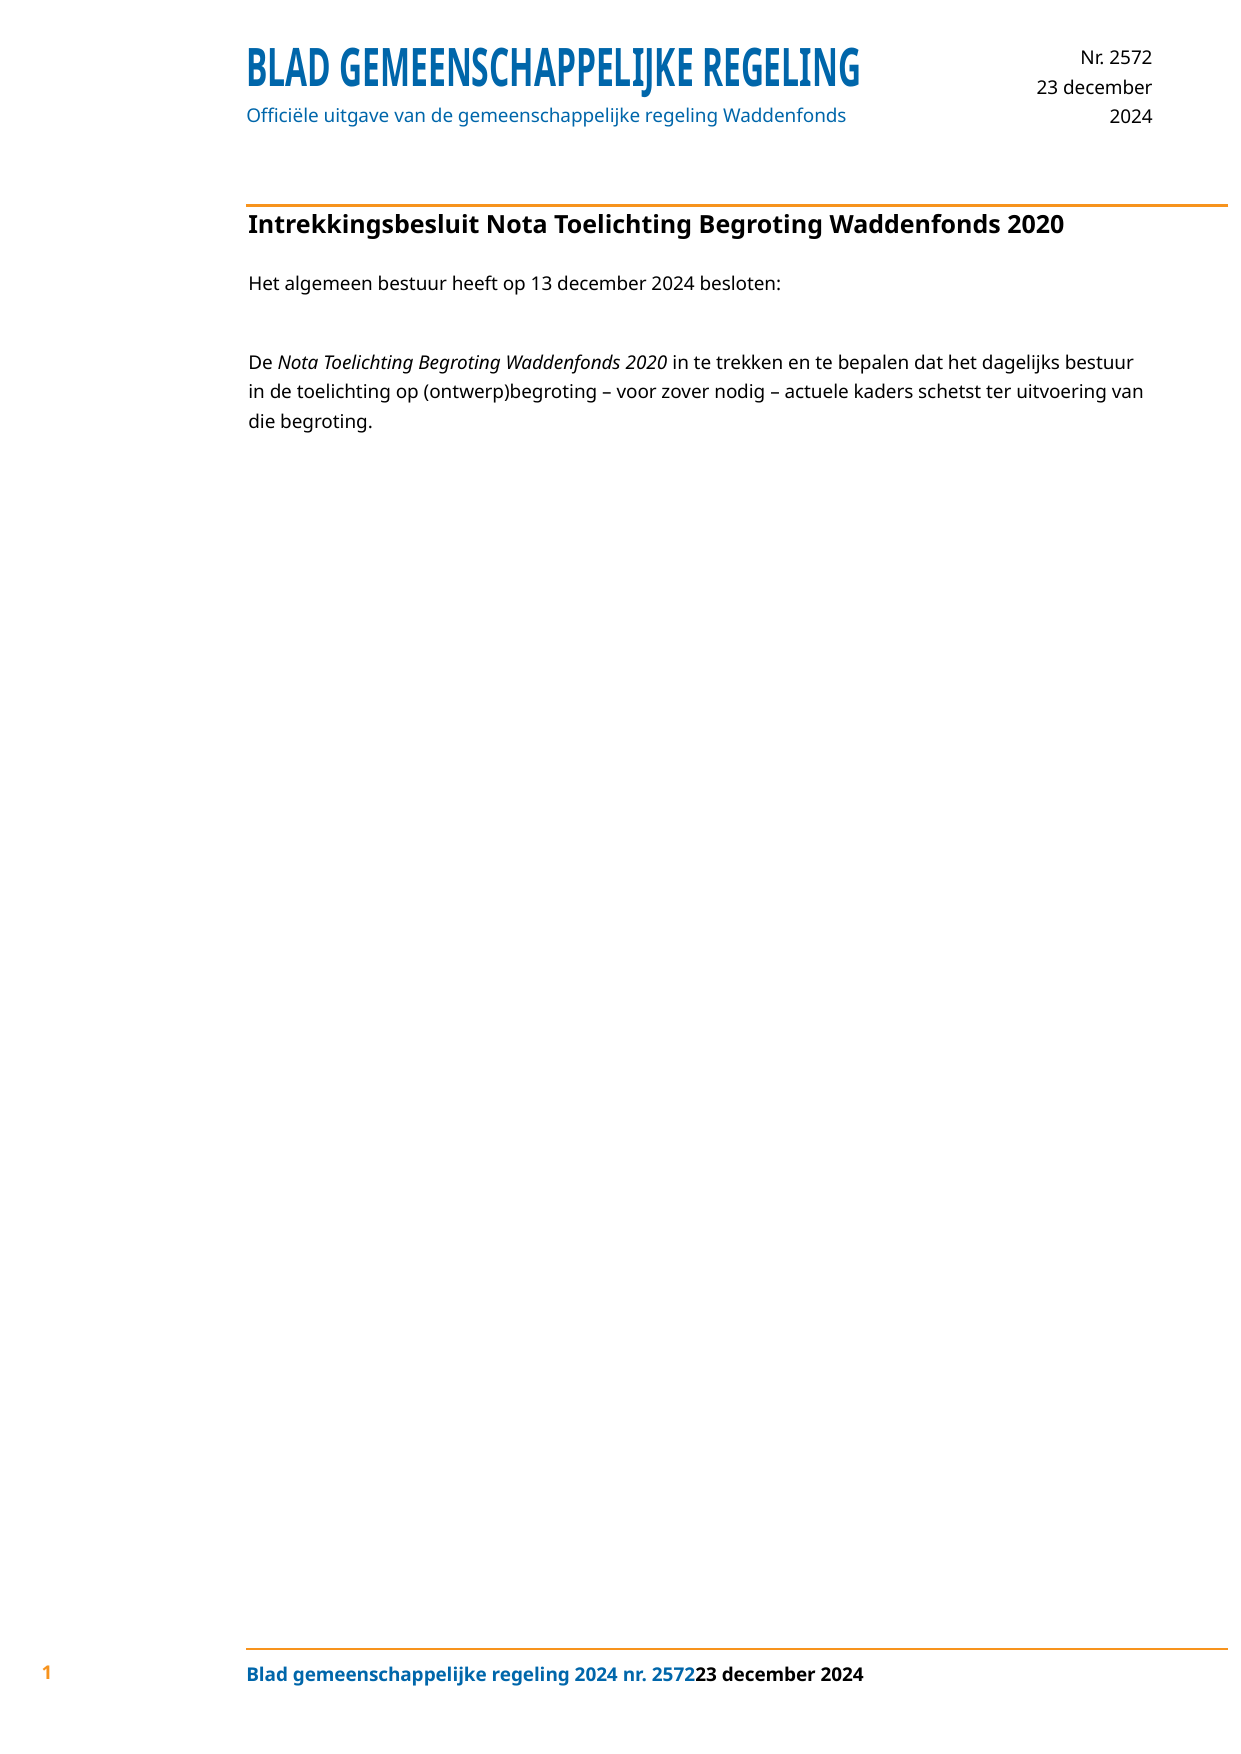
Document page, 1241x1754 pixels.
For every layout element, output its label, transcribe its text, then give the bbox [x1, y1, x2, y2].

text Intrekkingsbesluit Nota Toelichting Begroting Waddenfonds 2020 [248, 207, 1152, 241]
text Het algemeen bestuur heeft op 13 december 2024 besloten: [248, 270, 1152, 296]
text De Nota Toelichting Begroting Waddenfonds 2020 in te trekken en te bepalen dat het dagelijks bestuur in de toelichting op (ontwerp)begroting – voor zover nodig – actuele kaders schetst ter uitvoering van die begroting. [248, 349, 1152, 434]
picture [41, 47, 231, 172]
